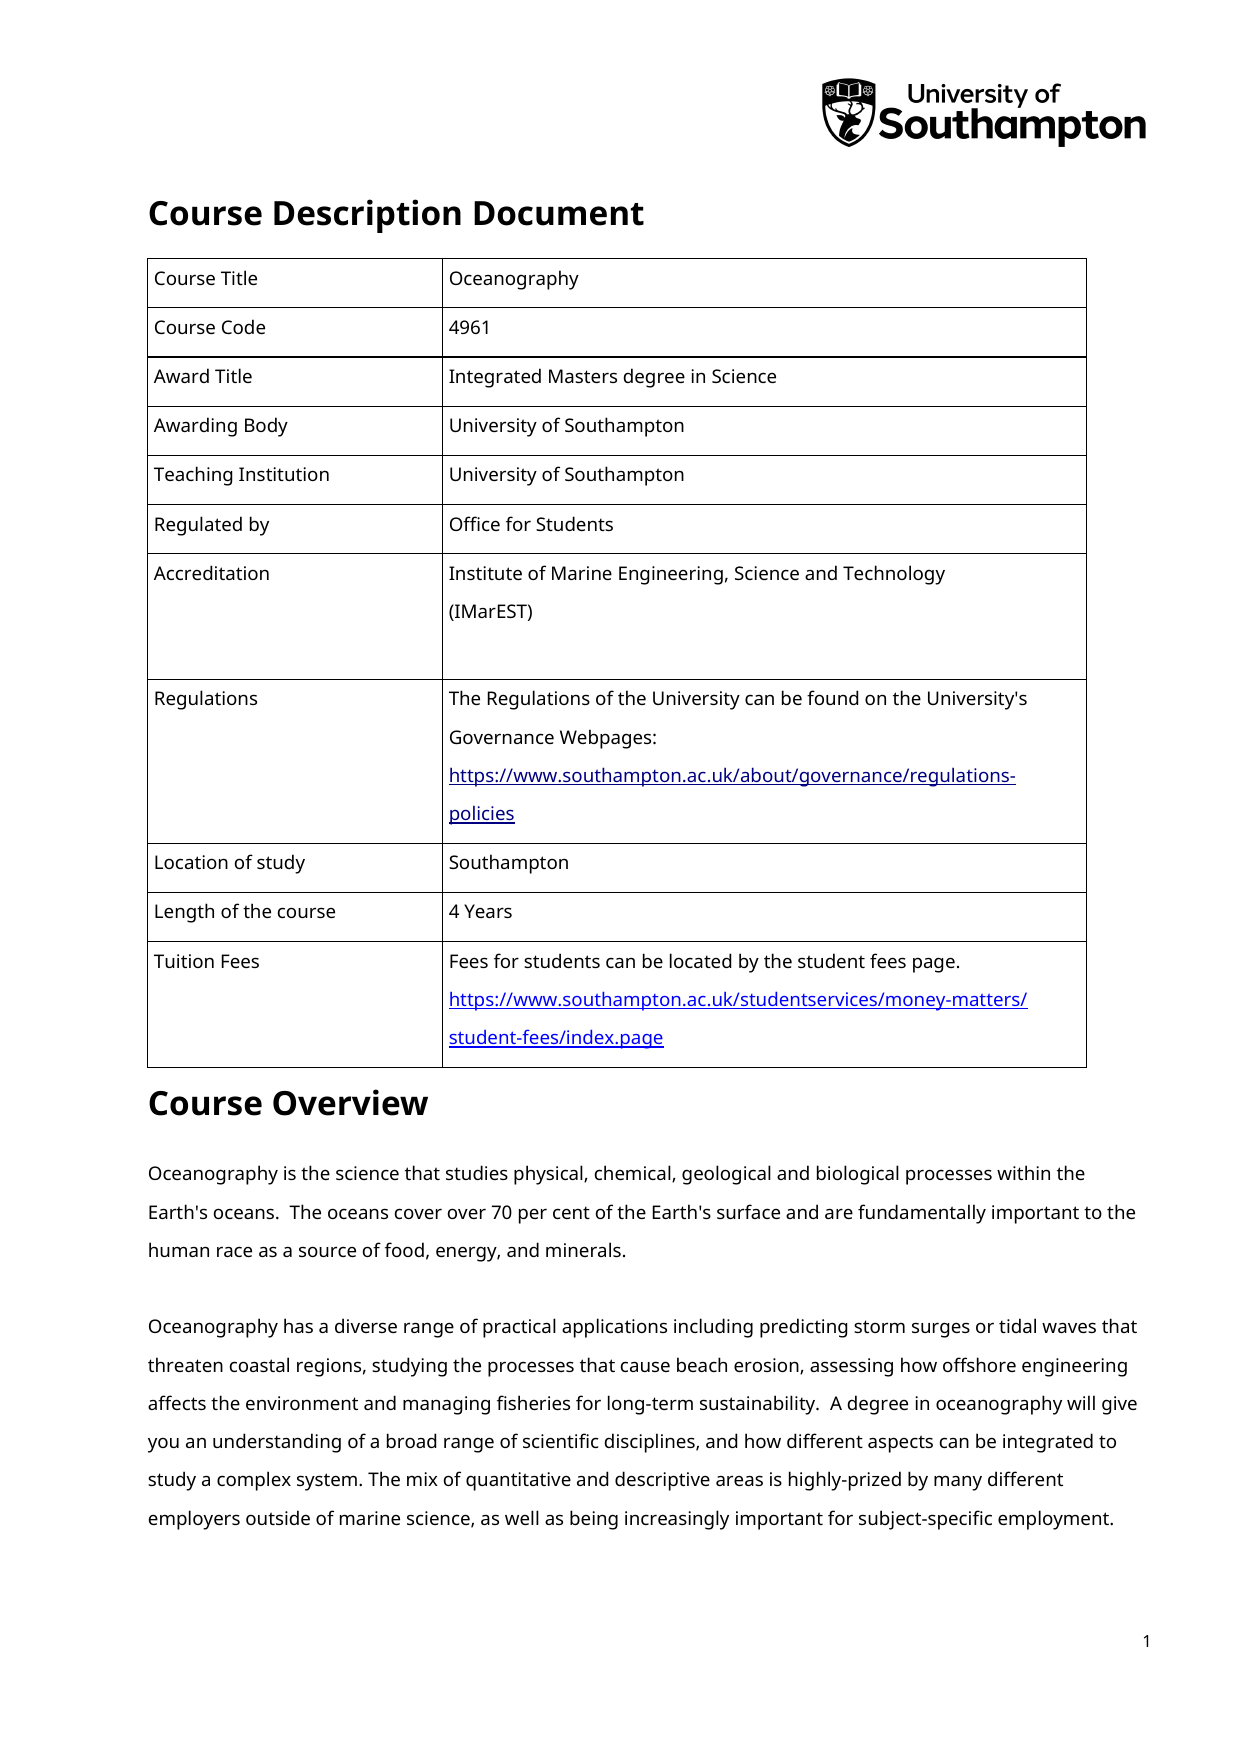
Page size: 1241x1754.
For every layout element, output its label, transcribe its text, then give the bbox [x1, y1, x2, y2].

table_header Course Title [148, 259, 442, 307]
table_cell Accreditation [148, 554, 442, 679]
table_cell Course Code [148, 308, 442, 356]
table_cell Tuition Fees [148, 942, 442, 1067]
table_cell Length of the course [148, 893, 442, 941]
table_cell Institute of Marine Engineering, Science and Technology (IMarEST) [443, 554, 1086, 679]
table_cell Office for Students [443, 505, 1086, 553]
table_cell Fees for students can be located by the student fees page. https://www.southampton.ac.uk/studentservices/money-matters/student-fees/index.page [443, 942, 1086, 1067]
table_cell University of Southampton [443, 456, 1086, 504]
table_cell Award Title [148, 358, 442, 406]
table_cell Regulated by [148, 505, 442, 553]
table_cell Teaching Institution [148, 456, 442, 504]
table_cell 4961 [443, 308, 1086, 356]
subtitle Course Description Document [148, 190, 1152, 235]
table_cell Location of study [148, 844, 442, 892]
table_cell The Regulations of the University can be found on the University's Governance Webpages: https://www.southampton.ac.uk/about/governance/regulations-policies [443, 680, 1086, 843]
table_cell 4 Years [443, 893, 1086, 941]
table_cell Integrated Masters degree in Science [443, 358, 1086, 406]
table_cell Southampton [443, 844, 1086, 892]
table_cell Regulations [148, 680, 442, 843]
table_cell Awarding Body [148, 407, 442, 455]
text Oceanography is the science that studies physical, chemical, geological and biological processes within the Earth's oceans. The oceans cover over 70 per cent of the Earth's surface and are fundamentally important to the human race as a source of food, energy, and minerals. Oceanography has a diverse range of practical applications including predicting storm surges or tidal waves that threaten coastal regions, studying the processes that cause beach erosion, assessing how offshore engineering affects the environment and managing fisheries for long-term sustainability. A degree in oceanography will give you an understanding of a broad range of scientific disciplines, and how different aspects can be integrated to study a complex system. The mix of quantitative and descriptive areas is highly-prized by many different employers outside of marine science, as well as being increasingly important for subject-specific employment. [148, 1161, 1145, 1530]
table_cell University of Southampton [443, 407, 1086, 455]
subtitle Course Overview [148, 1080, 1152, 1126]
table_header Oceanography [443, 259, 1086, 307]
